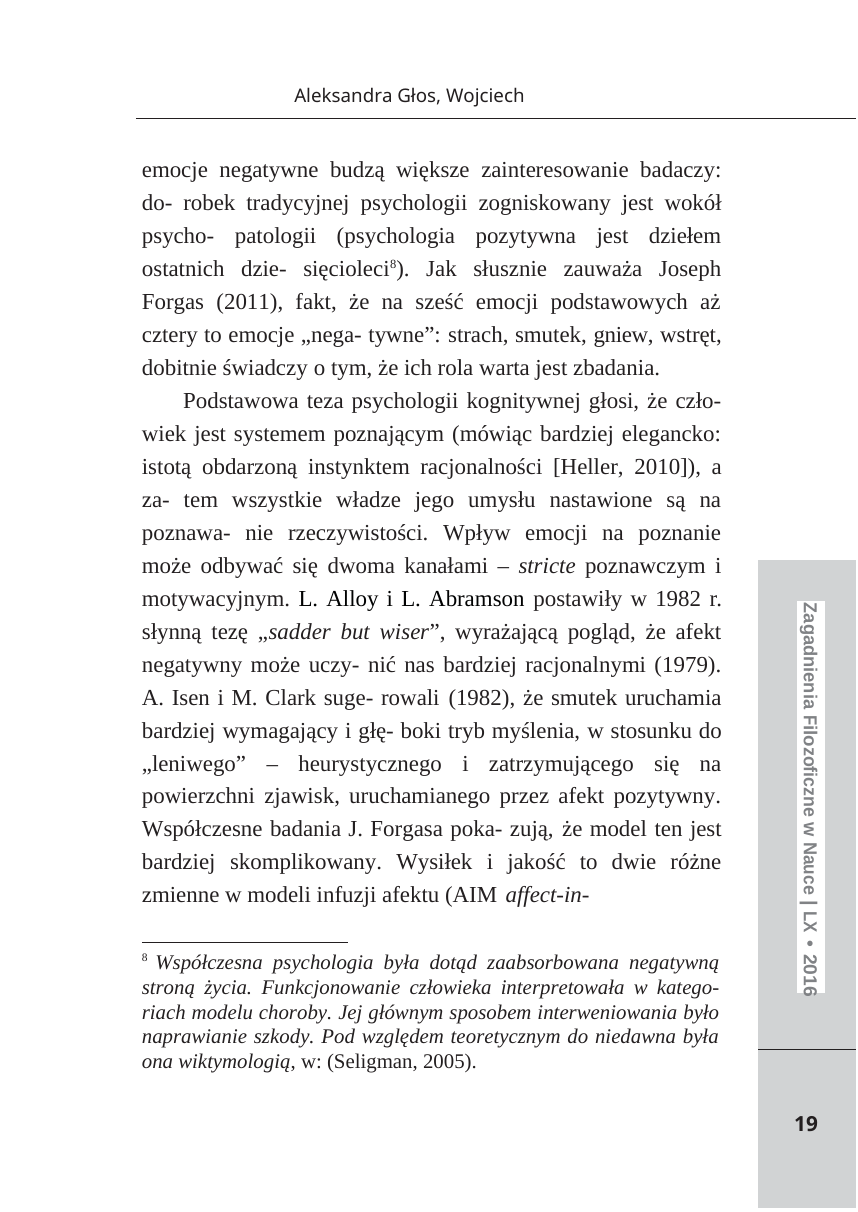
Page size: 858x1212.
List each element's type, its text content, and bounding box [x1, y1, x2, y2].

text Zagadnienia Filozoficzne w Nauce | LX • 2016 [800, 603, 822, 993]
text Podstawowa teza psychologii kognitywnej głosi, że czło- wiek jest systemem poznającym (mówiąc bardziej elegancko: istotą obdarzoną instynktem racjonalności [Heller, 2010]), a za- tem wszystkie władze jego umysłu nastawione są na poznawa- nie rzeczywistości. Wpływ emocji na poznanie może odbywać się dwoma kanałami – stricte poznawczym i motywacyjnym. L. Alloy i L. Abramson postawiły w 1982 r. słynną tezę „sadder but wiser”, wyrażającą pogląd, że afekt negatywny może uczy- nić nas bardziej racjonalnymi (1979). A. Isen i M. Clark suge- rowali (1982), że smutek uruchamia bardziej wymagający i głę- boki tryb myślenia, w stosunku do „leniwego” – heurystycznego i zatrzymującego się na powierzchni zjawisk, uruchamianego przez afekt pozytywny. Współczesne badania J. Forgasa poka- zują, że model ten jest bardziej skomplikowany. Wysiłek i jakość to dwie różne zmienne w modeli infuzji afektu (AIM affect-in- [142, 387, 722, 908]
text emocje negatywne budzą większe zainteresowanie badaczy: do- robek tradycyjnej psychologii zogniskowany jest wokół psycho- patologii (psychologia pozytywna jest dziełem ostatnich dzie- sięcioleci8). Jak słusznie zauważa Joseph Forgas (2011), fakt, że na sześć emocji podstawowych aż cztery to emocje „nega- tywne”: strach, smutek, gniew, wstręt, dobitnie świadczy o tym, że ich rola warta jest zbadania. [142, 156, 722, 381]
text 19 [129, 1109, 758, 1138]
text 8 Współczesna psychologia była dotąd zaabsorbowana negatywną stroną życia. Funkcjonowanie człowieka interpretowała w katego- riach modelu choroby. Jej głównym sposobem interweniowania było naprawianie szkody. Pod względem teoretycznym do niedawna była ona wiktymologią, w: (Seligman, 2005). [142, 950, 722, 1073]
